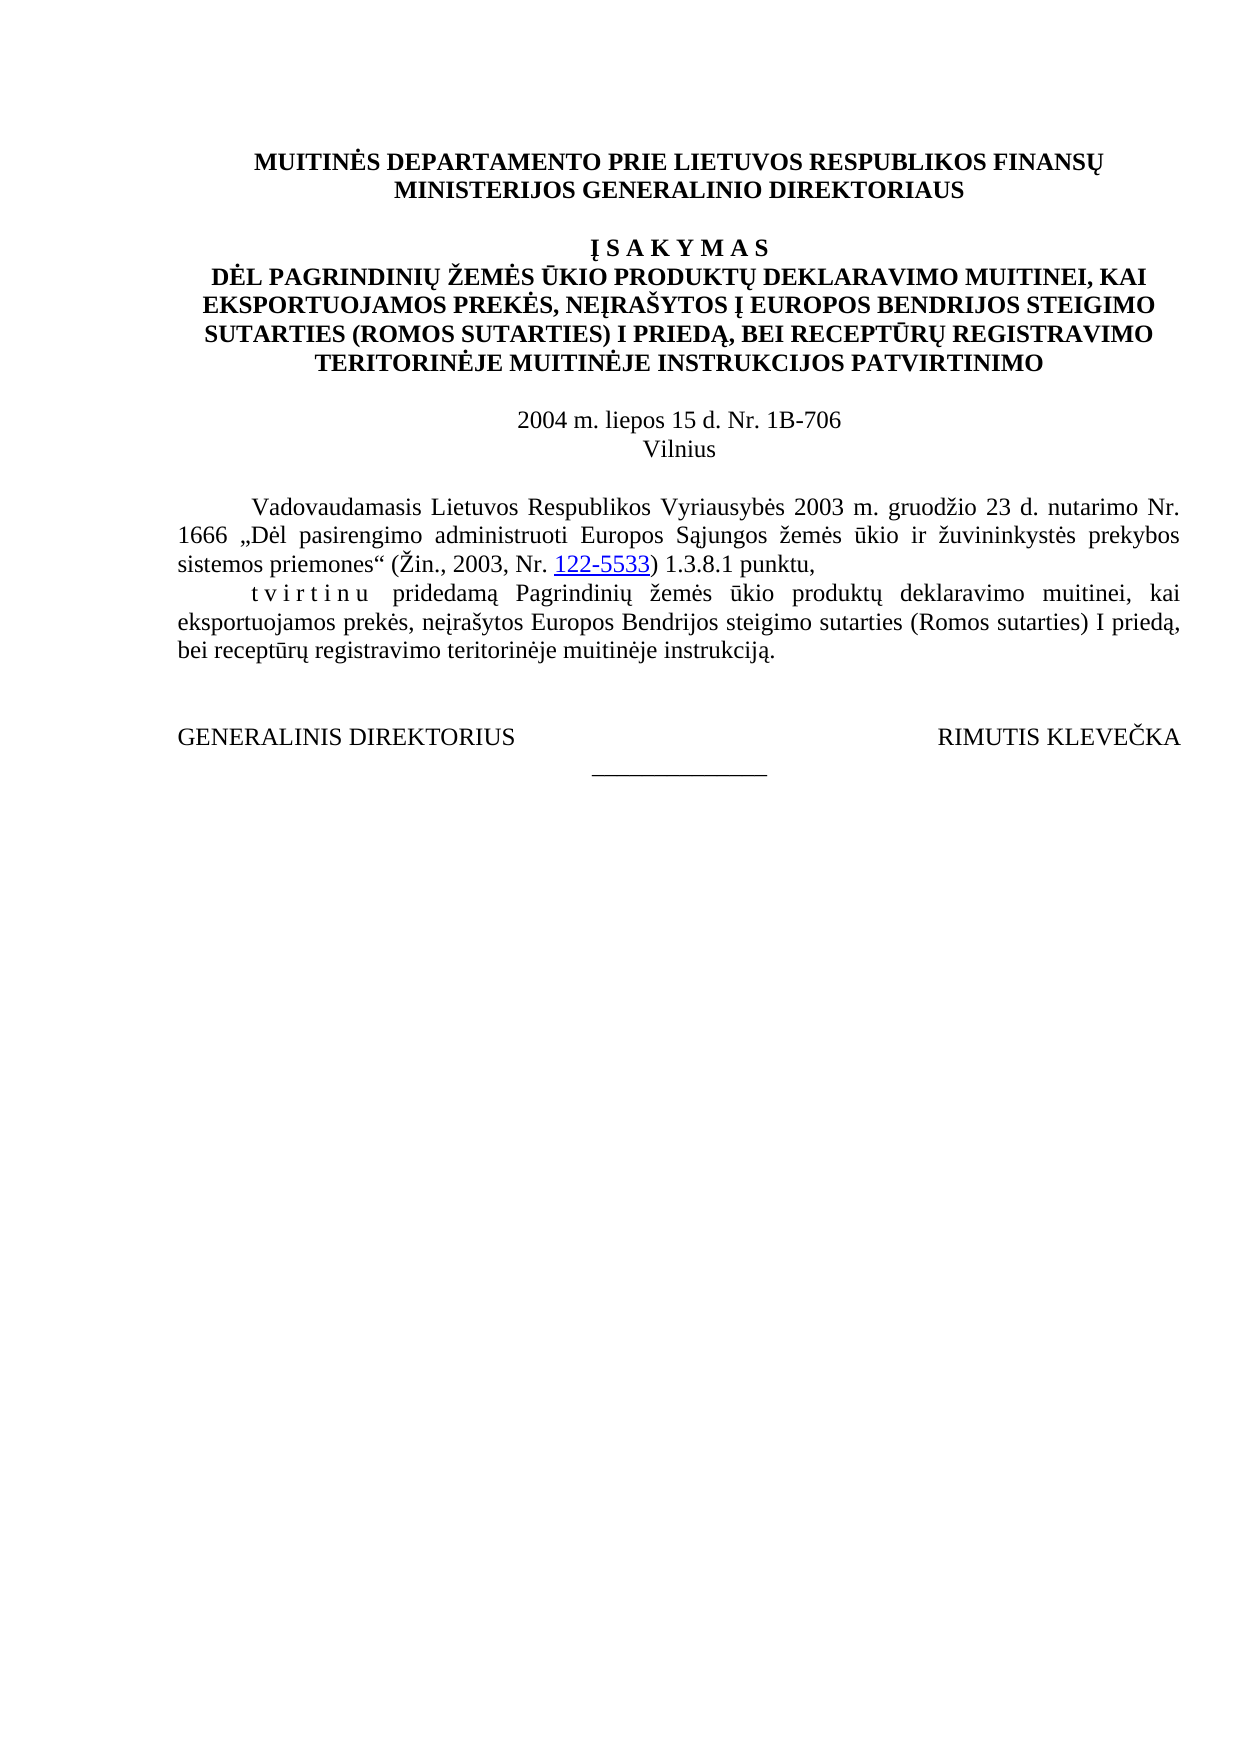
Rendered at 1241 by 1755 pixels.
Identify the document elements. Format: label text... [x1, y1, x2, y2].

text MUITINĖS DEPARTAMENTO PRIE LIETUVOS RESPUBLIKOS FINANSŲ MINISTERIJOS GENERALINIO DIREKTORIAUS [177, 147, 1181, 204]
text ______________ [177, 751, 1181, 779]
text Vilnius [177, 434, 1181, 463]
text GENERALINIS DIREKTORIUS RIMUTIS KLEVEČKA [177, 722, 1181, 751]
text 2004 m. liepos 15 d. Nr. 1B-706 [177, 406, 1181, 434]
text Vadovaudamasis Lietuvos Respublikos Vyriausybės 2003 m. gruodžio 23 d. nutarimo Nr. 1666 „Dėl pasirengimo administruoti Europos Sąjungos žemės ūkio ir žuvininkystės prekybos sistemos priemones“ (Žin., 2003, Nr. 122-5533) 1.3.8.1 punktu, [177, 492, 1181, 578]
text Į S A K Y M A S [177, 233, 1181, 262]
text DĖL PAGRINDINIŲ ŽEMĖS ŪKIO PRODUKTŲ DEKLARAVIMO MUITINEI, KAI EKSPORTUOJAMOS PREKĖS, NEĮRAŠYTOS Į EUROPOS BENDRIJOS STEIGIMO SUTARTIES (ROMOS SUTARTIES) I PRIEDĄ, BEI RECEPTŪRŲ REGISTRAVIMO TERITORINĖJE MUITINĖJE INSTRUKCIJOS PATVIRTINIMO [177, 262, 1181, 377]
text tvirtinu pridedamą Pagrindinių žemės ūkio produktų deklaravimo muitinei, kai eksportuojamos prekės, neįrašytos Europos Bendrijos steigimo sutarties (Romos sutarties) I priedą, bei receptūrų registravimo teritorinėje muitinėje instrukciją. [177, 578, 1181, 664]
